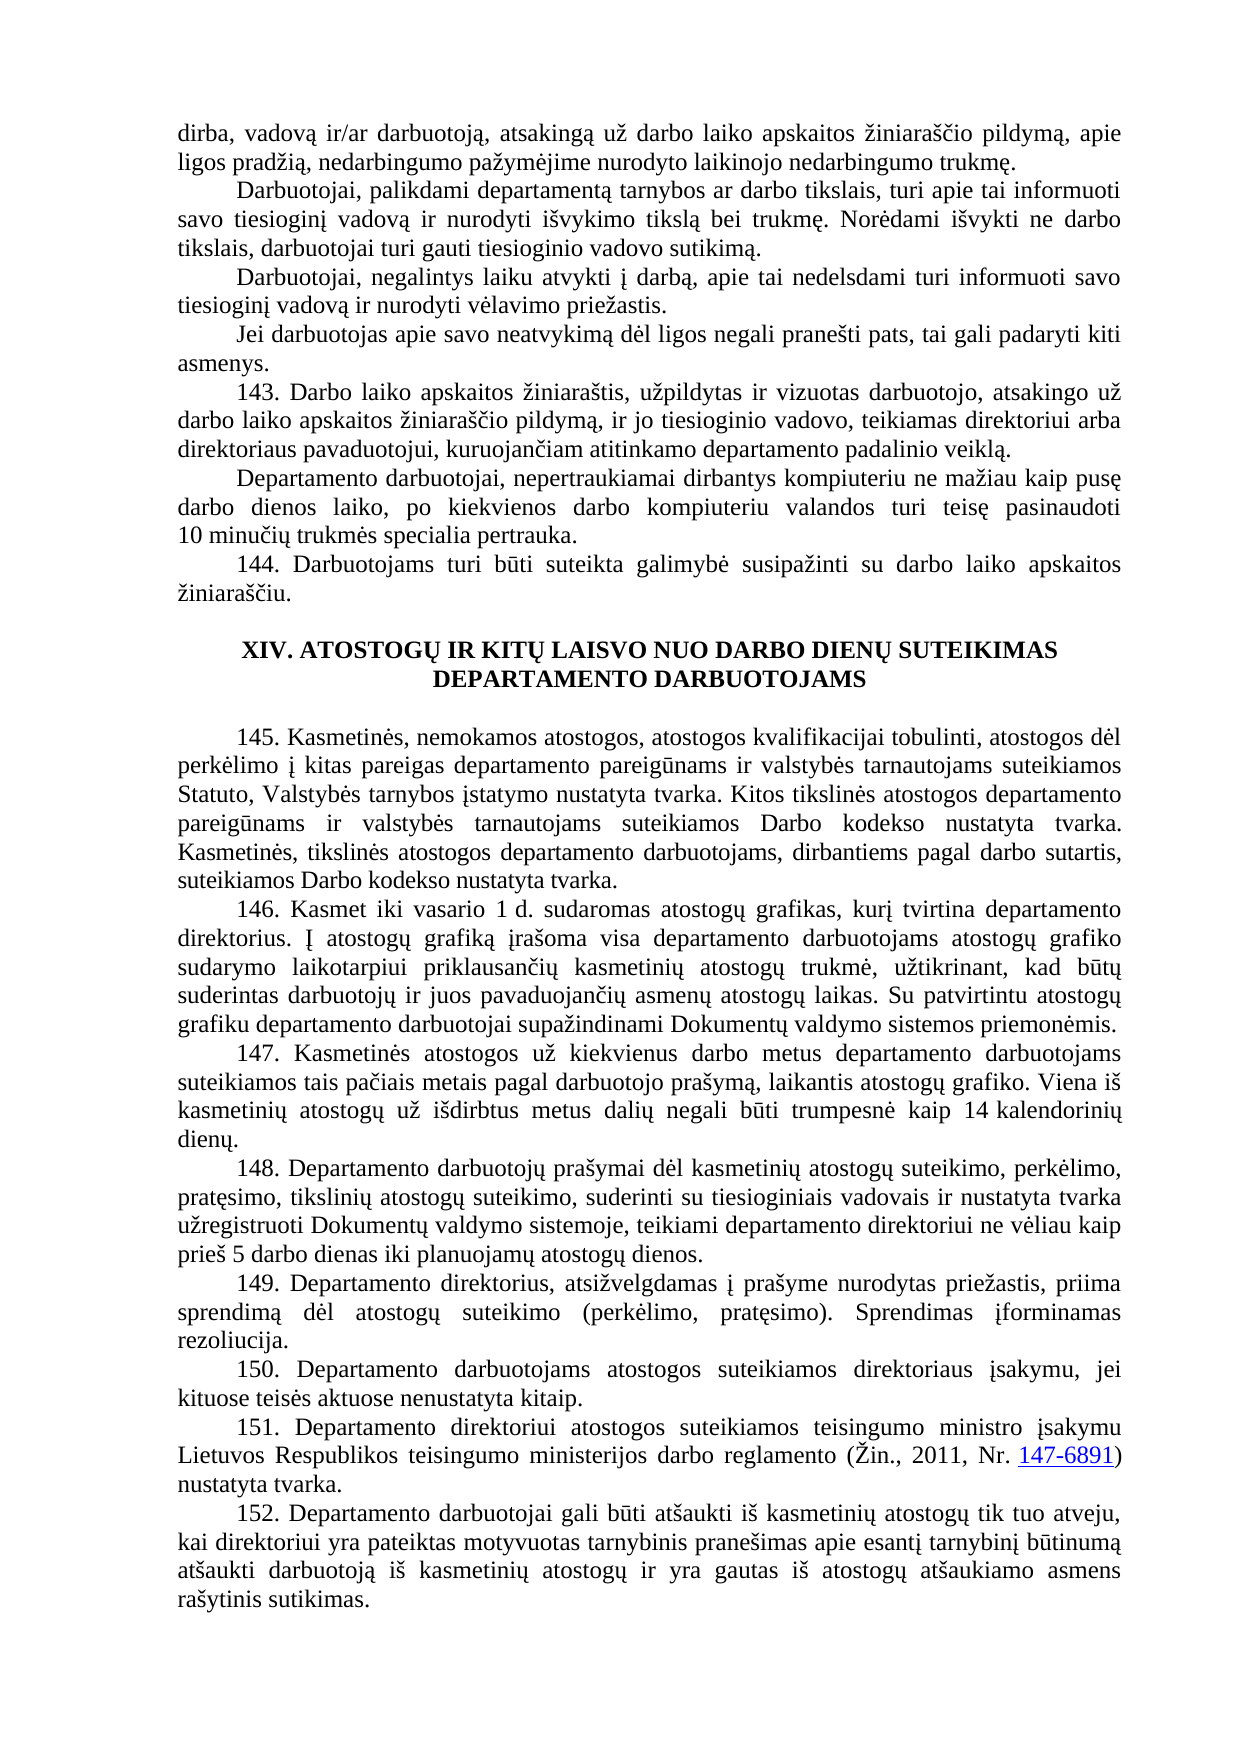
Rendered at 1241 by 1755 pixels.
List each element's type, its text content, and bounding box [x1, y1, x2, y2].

text Darbuotojai, palikdami departamentą tarnybos ar darbo tikslais, turi apie tai informuoti savo tiesioginį vadovą ir nurodyti išvykimo tikslą bei trukmę. Norėdami išvykti ne darbo tikslais, darbuotojai turi gauti tiesioginio vadovo sutikimą. [177, 176, 1122, 262]
text 150. Departamento darbuotojams atostogos suteikiamos direktoriaus įsakymu, jei kituose teisės aktuose nenustatyta kitaip. [177, 1354, 1122, 1412]
text Departamento darbuotojai, nepertraukiamai dirbantys kompiuteriu ne mažiau kaip pusę darbo dienos laiko, po kiekvienos darbo kompiuteriu valandos turi teisę pasinaudoti 10 minučių trukmės specialia pertrauka. [177, 463, 1122, 549]
text 143. Darbo laiko apskaitos žiniaraštis, užpildytas ir vizuotas darbuotojo, atsakingo už darbo laiko apskaitos žiniaraščio pildymą, ir jo tiesioginio vadovo, teikiamas direktoriui arba direktoriaus pavaduotojui, kuruojančiam atitinkamo departamento padalinio veiklą. [177, 377, 1122, 463]
text 152. Departamento darbuotojai gali būti atšaukti iš kasmetinių atostogų tik tuo atveju, kai direktoriui yra pateiktas motyvuotas tarnybinis pranešimas apie esantį tarnybinį būtinumą atšaukti darbuotoją iš kasmetinių atostogų ir yra gautas iš atostogų atšaukiamo asmens rašytinis sutikimas. [177, 1498, 1122, 1613]
text XIV. ATOSTOGŲ IR KITŲ LAISVO NUO DARBO DIENŲ SUTEIKIMAS DEPARTAMENTO DARBUOTOJAMS [177, 636, 1122, 693]
text 148. Departamento darbuotojų prašymai dėl kasmetinių atostogų suteikimo, perkėlimo, pratęsimo, tikslinių atostogų suteikimo, suderinti su tiesioginiais vadovais ir nustatyta tvarka užregistruoti Dokumentų valdymo sistemoje, teikiami departamento direktoriui ne vėliau kaip prieš 5 darbo dienas iki planuojamų atostogų dienos. [177, 1153, 1122, 1268]
text 146. Kasmet iki vasario 1 d. sudaromas atostogų grafikas, kurį tvirtina departamento direktorius. Į atostogų grafiką įrašoma visa departamento darbuotojams atostogų grafiko sudarymo laikotarpiui priklausančių kasmetinių atostogų trukmė, užtikrinant, kad būtų suderintas darbuotojų ir juos pavaduojančių asmenų atostogų laikas. Su patvirtintu atostogų grafiku departamento darbuotojai supažindinami Dokumentų valdymo sistemos priemonėmis. [177, 894, 1122, 1038]
text Jei darbuotojas apie savo neatvykimą dėl ligos negali pranešti pats, tai gali padaryti kiti asmenys. [177, 319, 1122, 377]
text dirba, vadovą ir/ar darbuotoją, atsakingą už darbo laiko apskaitos žiniaraščio pildymą, apie ligos pradžią, nedarbingumo pažymėjime nurodyto laikinojo nedarbingumo trukmę. [177, 118, 1122, 176]
text Darbuotojai, negalintys laiku atvykti į darbą, apie tai nedelsdami turi informuoti savo tiesioginį vadovą ir nurodyti vėlavimo priežastis. [177, 262, 1122, 319]
text 144. Darbuotojams turi būti suteikta galimybė susipažinti su darbo laiko apskaitos žiniaraščiu. [177, 549, 1122, 607]
text 151. Departamento direktoriui atostogos suteikiamos teisingumo ministro įsakymu Lietuvos Respublikos teisingumo ministerijos darbo reglamento (Žin., 2011, Nr. 147-6891) nustatyta tvarka. [177, 1412, 1122, 1498]
text 149. Departamento direktorius, atsižvelgdamas į prašyme nurodytas priežastis, priima sprendimą dėl atostogų suteikimo (perkėlimo, pratęsimo). Sprendimas įforminamas rezoliucija. [177, 1268, 1122, 1354]
text 147. Kasmetinės atostogos už kiekvienus darbo metus departamento darbuotojams suteikiamos tais pačiais metais pagal darbuotojo prašymą, laikantis atostogų grafiko. Viena iš kasmetinių atostogų už išdirbtus metus dalių negali būti trumpesnė kaip 14 kalendorinių dienų. [177, 1038, 1122, 1153]
text 145. Kasmetinės, nemokamos atostogos, atostogos kvalifikacijai tobulinti, atostogos dėl perkėlimo į kitas pareigas departamento pareigūnams ir valstybės tarnautojams suteikiamos Statuto, Valstybės tarnybos įstatymo nustatyta tvarka. Kitos tikslinės atostogos departamento pareigūnams ir valstybės tarnautojams suteikiamos Darbo kodekso nustatyta tvarka. Kasmetinės, tikslinės atostogos departamento darbuotojams, dirbantiems pagal darbo sutartis, suteikiamos Darbo kodekso nustatyta tvarka. [177, 722, 1122, 894]
